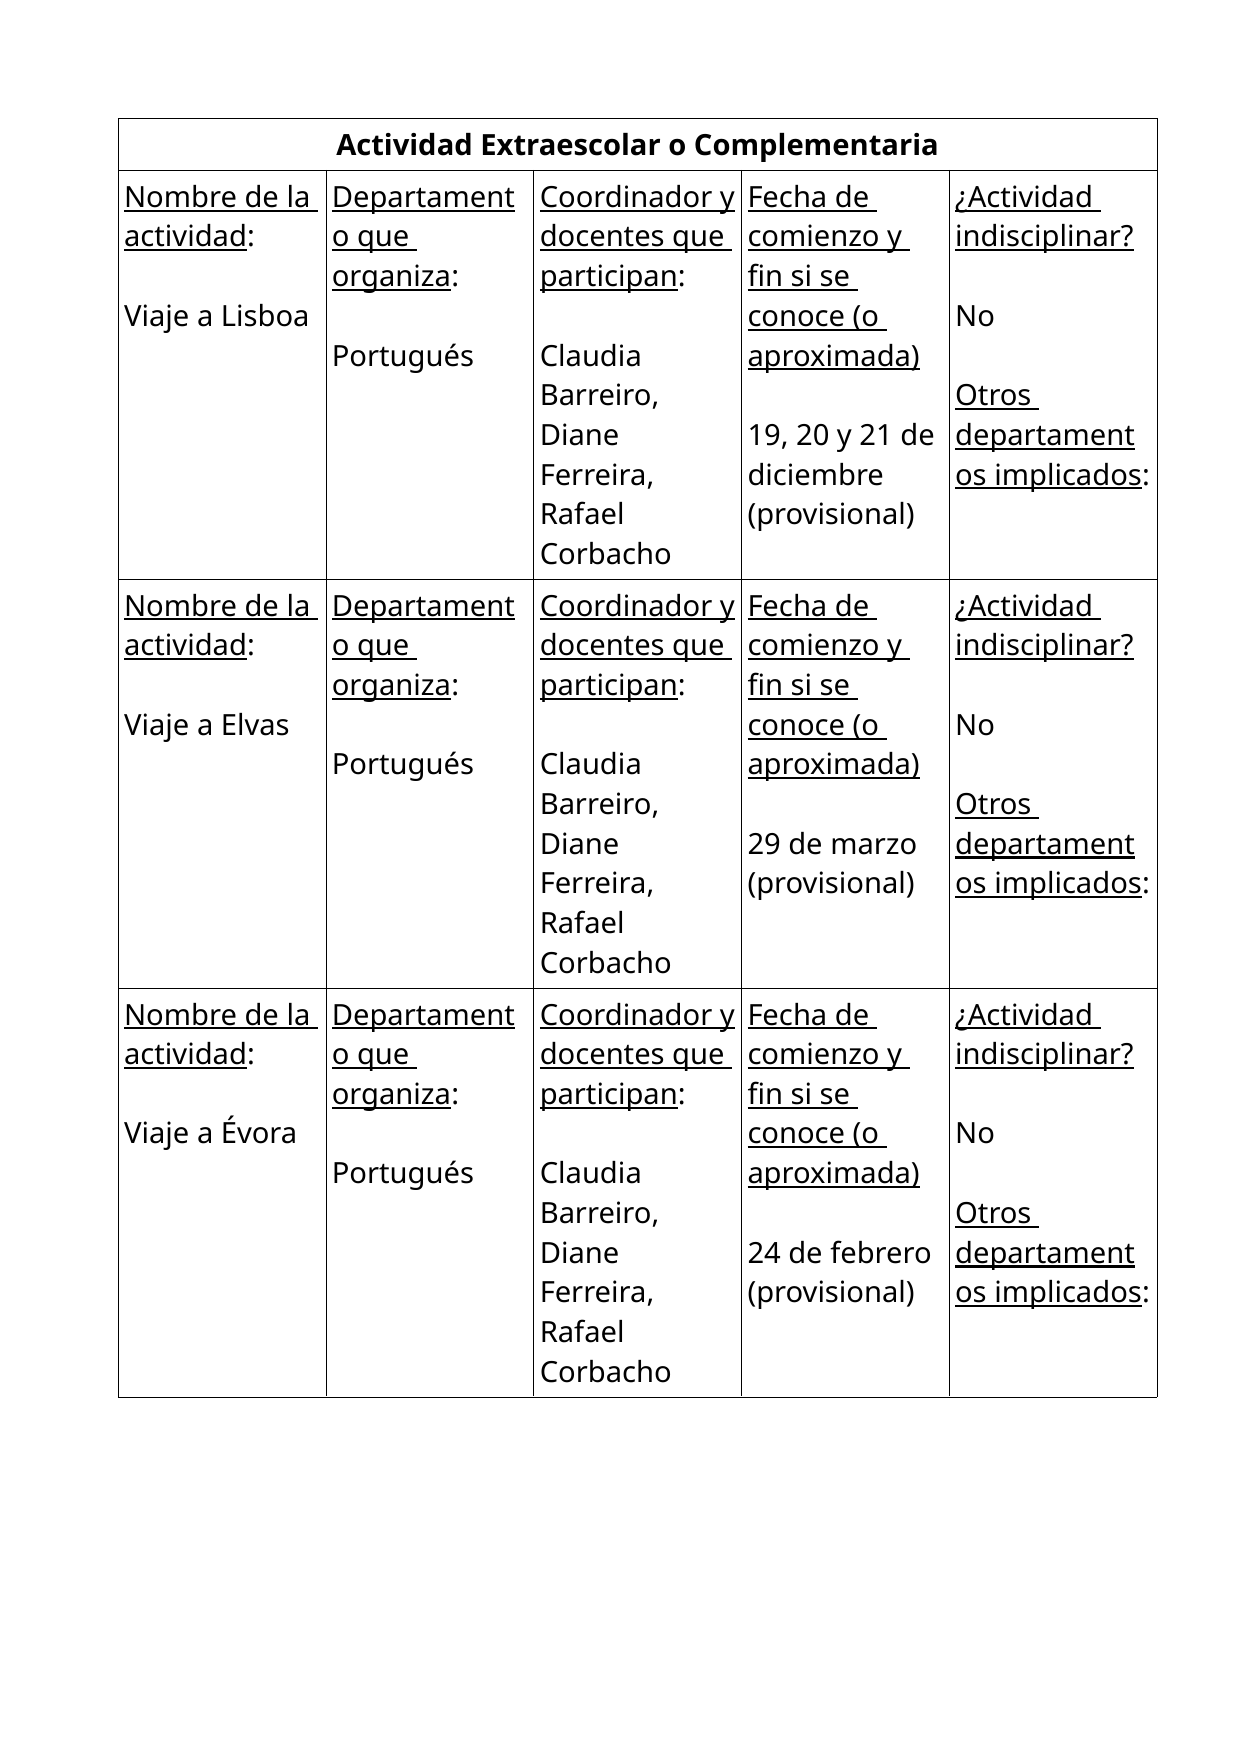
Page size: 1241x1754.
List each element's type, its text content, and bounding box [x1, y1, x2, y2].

table_cell Nombre de la actividad: Viaje a Évora [119, 989, 326, 1396]
table_cell Nombre de la actividad: Viaje a Lisboa [119, 171, 326, 579]
table_cell ¿Actividad indisciplinar? No Otros departamentos implicados: [950, 580, 1157, 987]
table_cell Fecha de comienzo y fin si se conoce (o aproximada) 29 de marzo (provisional) [742, 580, 949, 987]
table_cell Coordinador y docentes que participan: Claudia Barreiro, Diane Ferreira, Rafael Corbacho [534, 171, 741, 579]
table_cell Coordinador y docentes que participan: Claudia Barreiro, Diane Ferreira, Rafael Corbacho [534, 580, 741, 987]
table_cell Fecha de comienzo y fin si se conoce (o aproximada) 19, 20 y 21 de diciembre (provisional) [742, 171, 949, 579]
table_cell Departamento que organiza: Portugués [327, 580, 533, 987]
table_cell Departamento que organiza: Portugués [327, 171, 533, 579]
table_cell Fecha de comienzo y fin si se conoce (o aproximada) 24 de febrero (provisional) [742, 989, 949, 1396]
table_cell Departamento que organiza: Portugués [327, 989, 533, 1396]
table_cell ¿Actividad indisciplinar? No Otros departamentos implicados: [950, 171, 1157, 579]
table_cell Nombre de la actividad: Viaje a Elvas [119, 580, 326, 987]
table_cell Coordinador y docentes que participan: Claudia Barreiro, Diane Ferreira, Rafael Corbacho [534, 989, 741, 1396]
table_cell ¿Actividad indisciplinar? No Otros departamentos implicados: [950, 989, 1157, 1396]
table_header Actividad Extraescolar o Complementaria [119, 119, 1157, 170]
